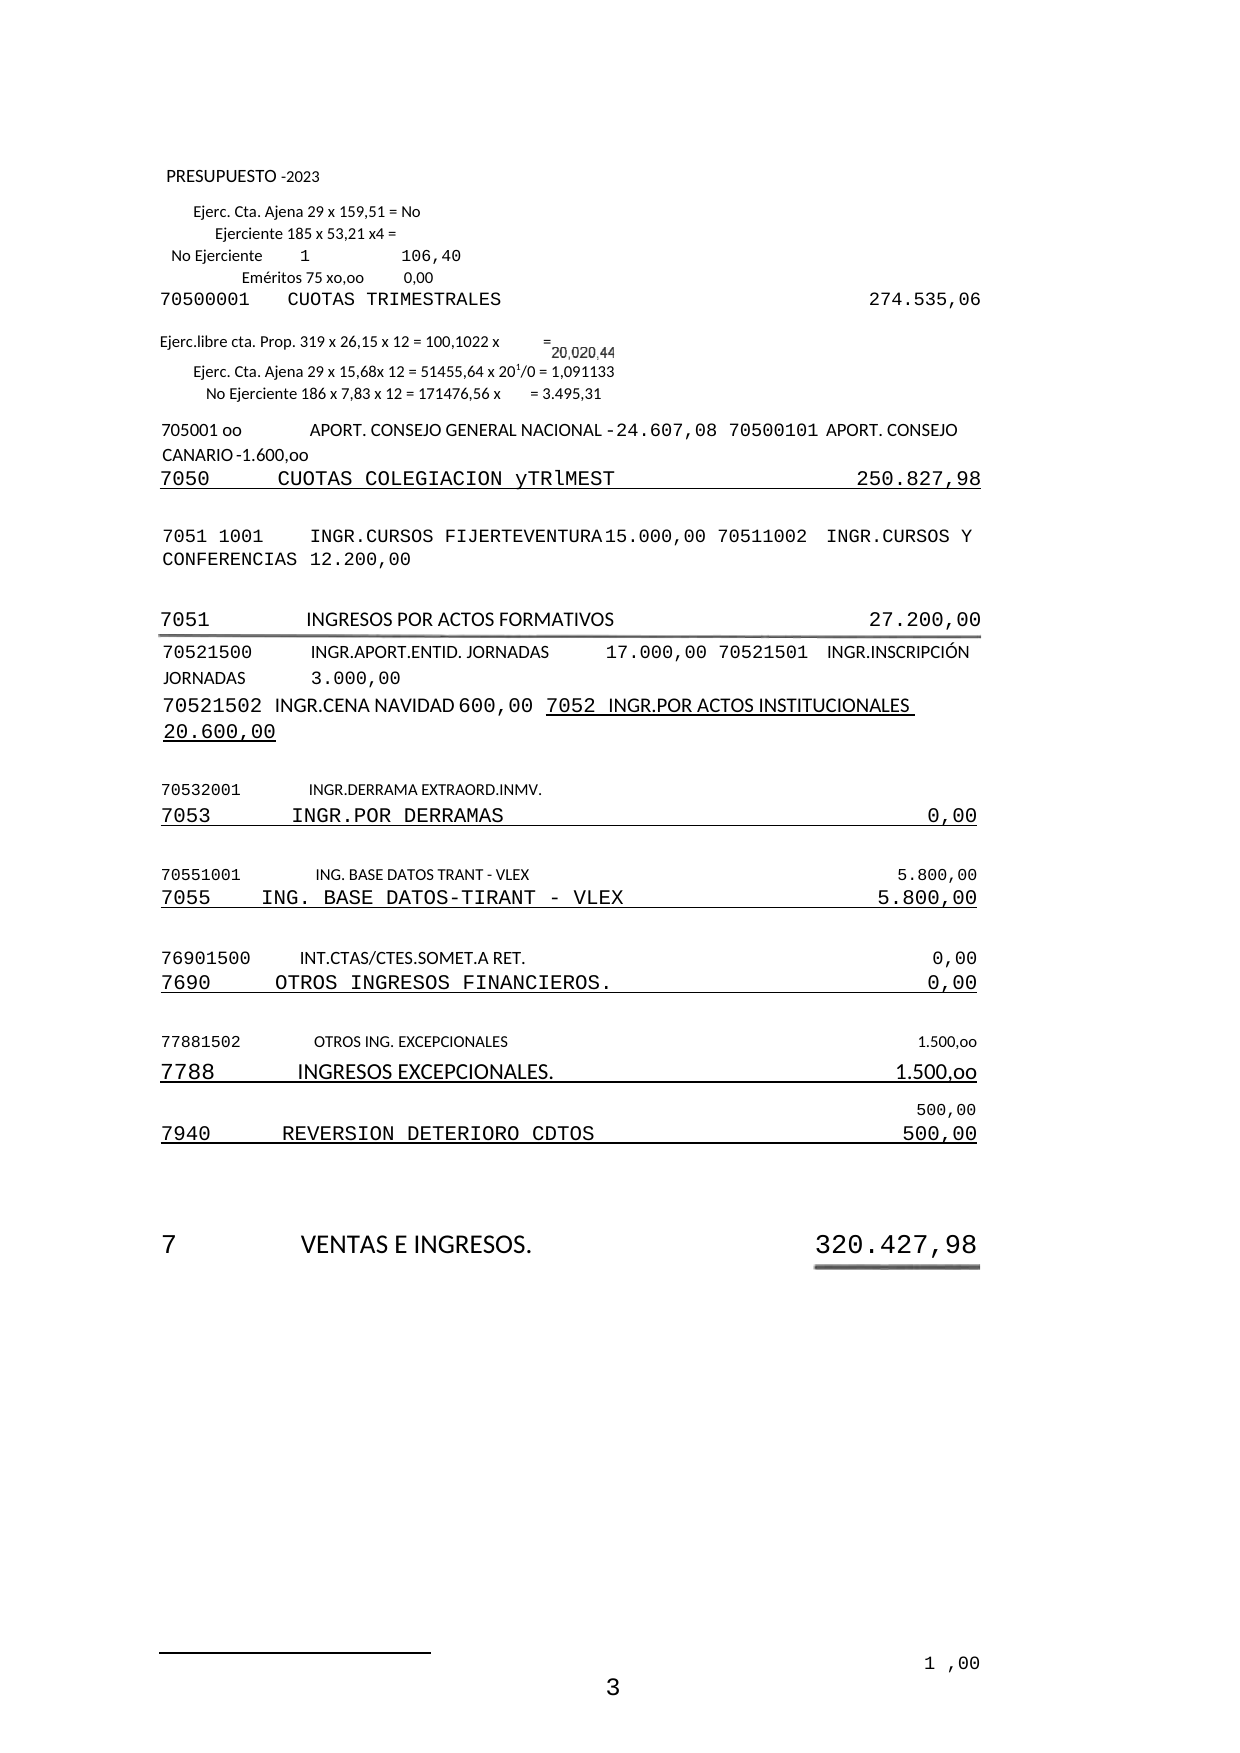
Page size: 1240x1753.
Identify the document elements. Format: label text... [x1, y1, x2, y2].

text 500,00 [161, 1101, 976, 1120]
text 70551001 ING. BASE DATOS TRANT - VLEX 5.800,00 [161, 864, 977, 885]
text 70521502 INGR.CENA NAVIDAD 600,00 7052 INGR.POR ACTOS INSTITUCIONALES 20.600,00 [162, 692, 977, 744]
text No Ejerciente 186 x 7,83 x 12 = 171476,56 x = 3.495,31 [159, 383, 981, 403]
subtitle 7055 ING. BASE DATOS-TIRANT - VLEX 5.800,00 [161, 887, 977, 907]
subtitle 70500001 CUOTAS TRIMESTRALES 274.535,06 [159, 290, 981, 311]
subtitle 7050 CUOTAS COLEGIACION yTRlMEST 250.827,98 [159, 468, 981, 488]
text No Ejerciente 1 106,40 [159, 245, 981, 266]
text 7788 INGRESOS EXCEPCIONALES. 1.500,oo [160, 1057, 977, 1081]
text Ejerc. Cta. Ajena 29 x 159,51 = No Ejerciente 185 x 53,21 x4 = [193, 201, 439, 243]
text Ejerc.libre cta. Prop. 319 x 26,15 x 12 = 100,1022 x = [159, 331, 981, 359]
text 705001 oo APORT. CONSEJO GENERAL NACIONAL -24.607,08 70500101 APORT. CONSEJO CANARIO -1.600,oo [161, 418, 981, 466]
text 70521500 INGR.APORT.ENTID. JORNADAS 17.000,00 70521501 INGR.INSCRIPCIÓN JORNADAS 3.000,00 [162, 640, 977, 690]
text 76901500 INT.CTAS/CTES.SOMET.A RET. 0,00 [161, 946, 977, 970]
text 77881502 OTROS ING. EXCEPCIONALES 1.500,oo [161, 1031, 977, 1052]
subtitle 7051 1001 INGR.CURSOS FIJERTEVENTURA 15.000,00 70511002 INGR.CURSOS Y CONFERENCIAS 12.200,00 [162, 527, 981, 571]
text 7051 INGRESOS POR ACTOS FORMATIVOS 27.200,00 [159, 606, 981, 632]
subtitle 7053 INGR.POR DERRAMAS 0,00 [161, 805, 977, 825]
text ,00 [159, 1653, 980, 1675]
text 7 VENTAS E INGRESOS. 320.427,98 [161, 1228, 977, 1262]
subtitle 7940 REVERSION DETERIORO CDTOS 500,00 [161, 1123, 977, 1142]
subtitle 7690 OTROS INGRESOS FINANCIEROS. 0,00 [161, 972, 977, 992]
text Ejerc. Cta. Ajena 29 x 15,68x 12 = 51455,64 x 20/0 = 1,091133 [193, 361, 981, 381]
text Eméritos 75 xo,oo 0,00 [159, 268, 981, 288]
text 70532001 INGR.DERRAMA EXTRAORD.INMV. [161, 779, 977, 801]
